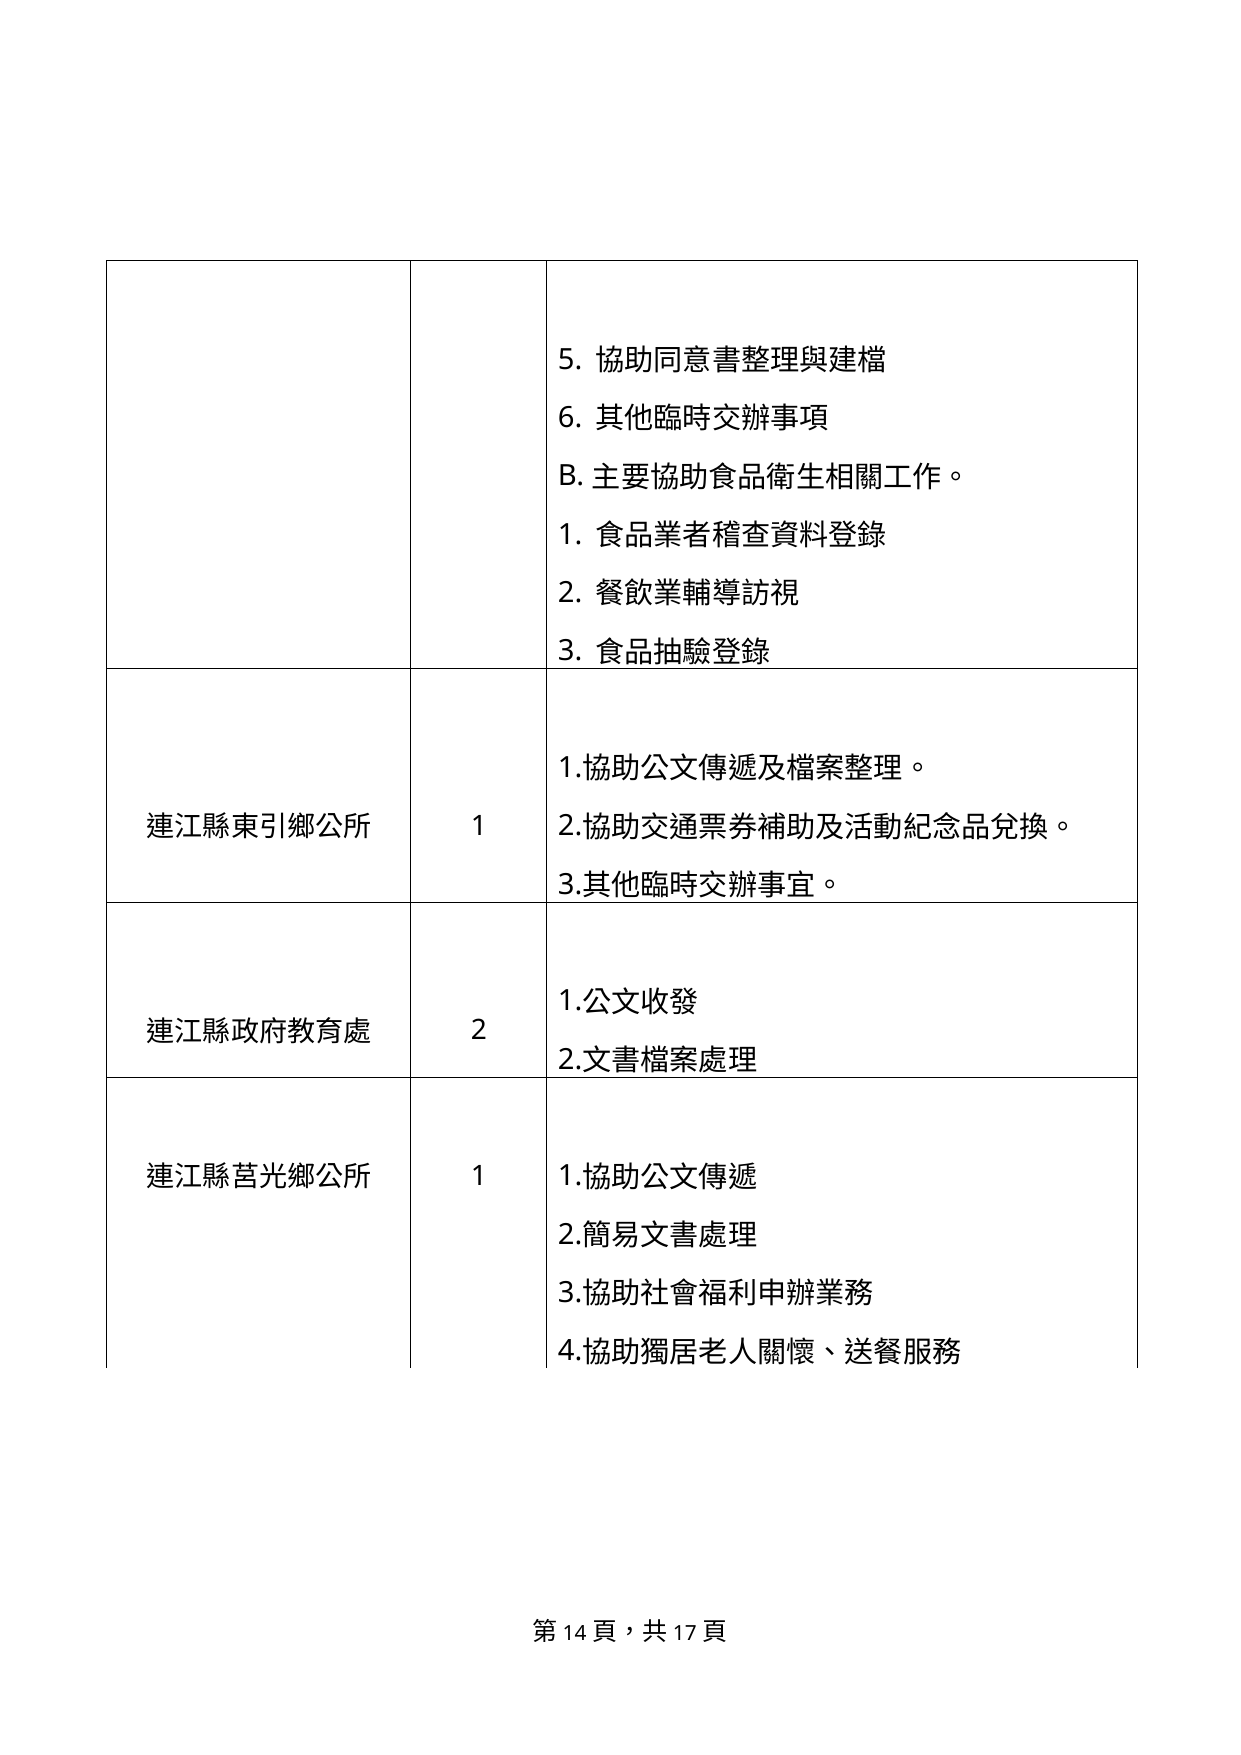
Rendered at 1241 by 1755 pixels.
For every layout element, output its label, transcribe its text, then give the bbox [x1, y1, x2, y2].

table_cell [411, 261, 546, 668]
table_cell 協助公文傳遞 簡易文書處理 協助社會福利申辦業務 協助獨居老人關懷、送餐服務 協助辦理各項活動 備註： 1.本所無法提供住宿，莒光鄉親青年學生優先 2.倘無莒光籍青年報名，本名額原則流用至民政處運用。 [547, 1078, 1137, 1368]
table_cell 1 [411, 1078, 546, 1368]
table_cell 連江縣東引鄉公所 [107, 669, 410, 902]
table_cell A.主要協助整合式健康篩檢報告整理與問卷輸入等。工作項目包含： 協助成人預防保健問卷資料建檔 篩檢民眾身高、體重、腰圍等輸入 整篩報告裁切 協助篩檢報告裝訂與寄發 協助同意書整理與建檔 其他臨時交辦事項 B. 主要協助食品衛生相關工作。 食品業者稽查資料登錄 餐飲業輔導訪視 食品抽驗登錄 [547, 261, 1137, 668]
table_cell 1 [411, 669, 546, 902]
table_cell 連江縣莒光鄉公所 [107, 1078, 410, 1368]
table_cell 公文收發 文書檔案處理 [547, 903, 1137, 1077]
table_cell [107, 261, 410, 668]
table_cell 2 [411, 903, 546, 1077]
table_cell 協助公文傳遞及檔案整理。 協助交通票券補助及活動紀念品兌換。 其他臨時交辦事宜。 [547, 669, 1137, 902]
table_cell 連江縣政府教育處 [107, 903, 410, 1077]
